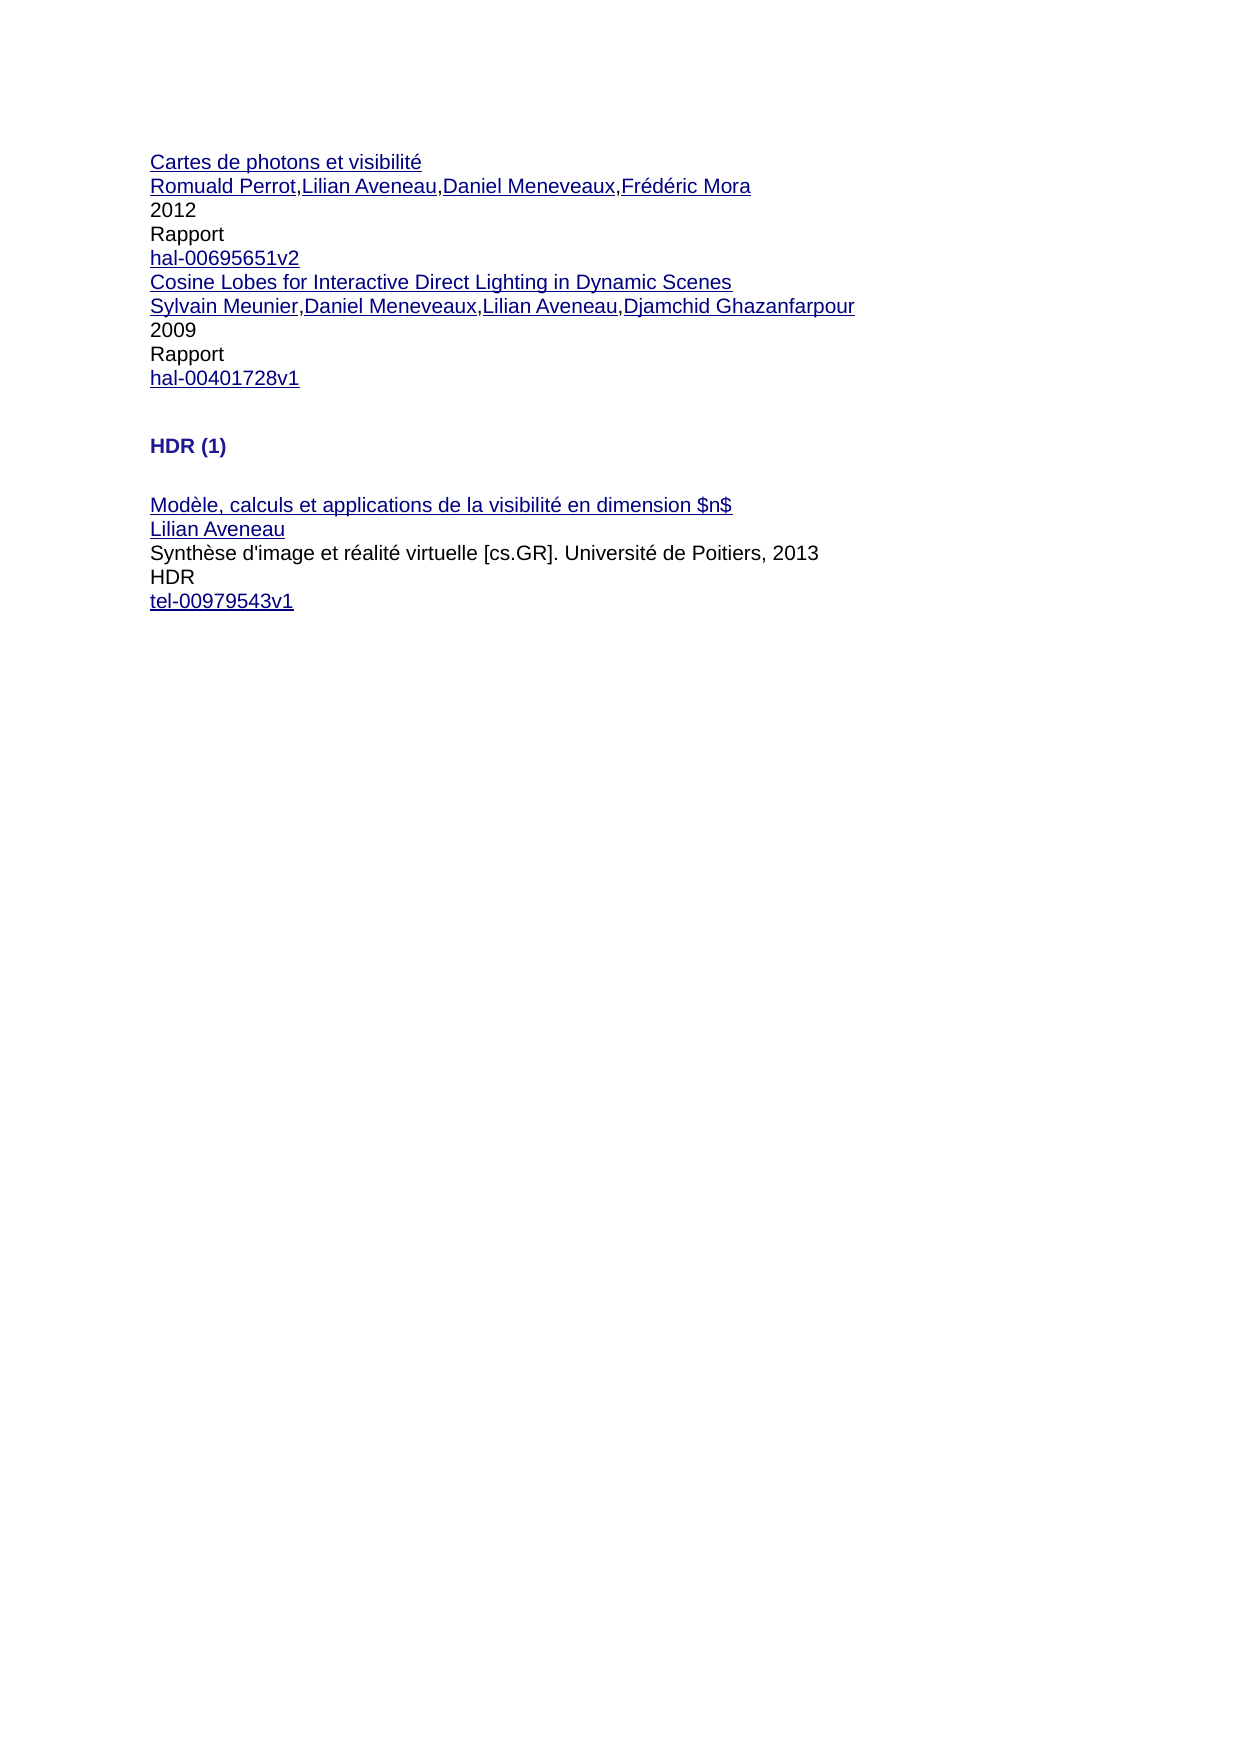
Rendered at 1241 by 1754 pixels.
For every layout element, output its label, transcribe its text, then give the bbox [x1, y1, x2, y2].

table_cell Cosine Lobes for Interactive Direct Lighting in Dynamic Scenes Sylvain Meunier,Daniel Meneveaux,Lilian Aveneau,Djamchid Ghazanfarpour 2009 Rapport hal-00401728v1 [150, 270, 1090, 389]
subtitle HDR (1) [150, 434, 1090, 458]
table_header Cartes de photons et visibilité Romuald Perrot,Lilian Aveneau,Daniel Meneveaux,Frédéric Mora 2012 Rapport hal-00695651v2 [150, 150, 1090, 270]
table_header Modèle, calculs et applications de la visibilité en dimension $n$ Lilian Aveneau Synthèse d'image et réalité virtuelle [cs.GR]. Université de Poitiers, 2013 HDR tel-00979543v1 [150, 493, 1090, 612]
